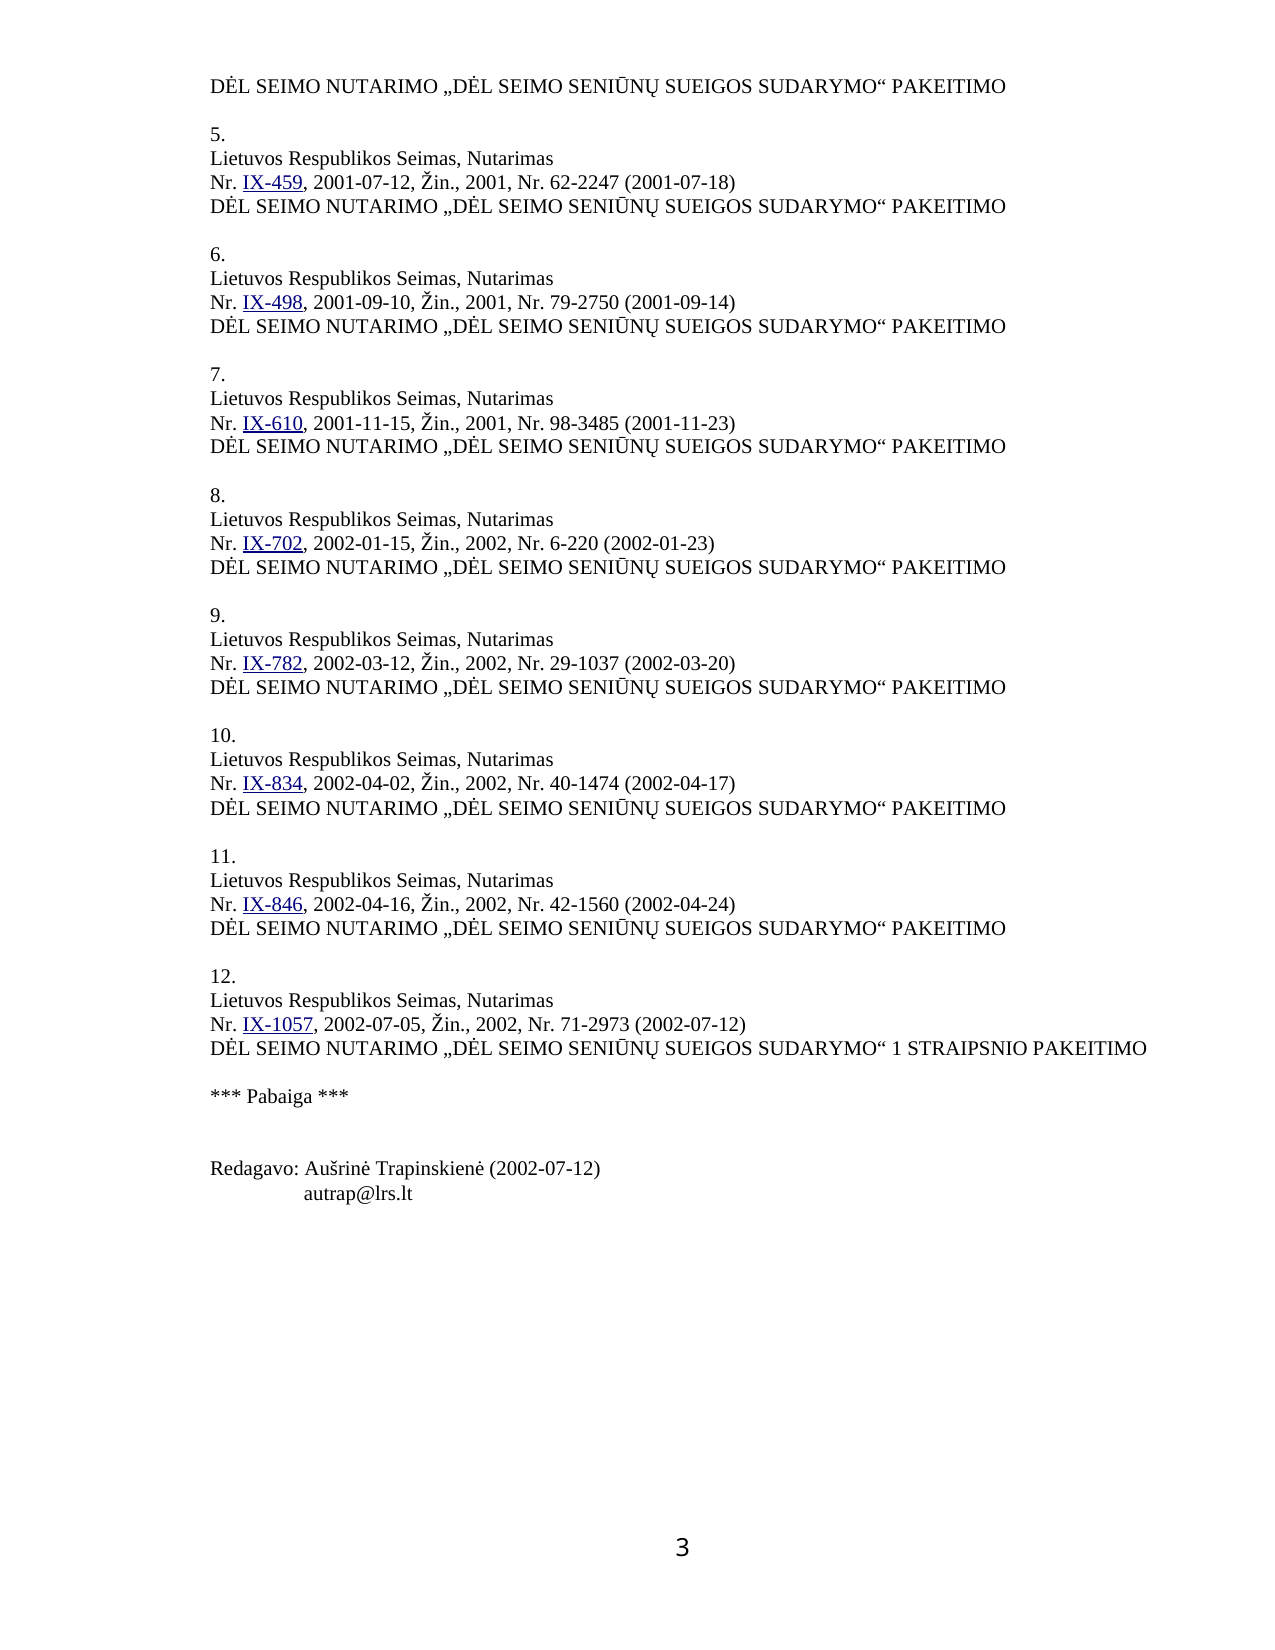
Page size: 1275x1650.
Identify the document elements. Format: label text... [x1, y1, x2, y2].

text Lietuvos Respublikos Seimas, Nutarimas [210, 266, 1155, 290]
text 5. [210, 122, 1155, 146]
text 8. [210, 483, 1155, 507]
text DĖL SEIMO NUTARIMO „DĖL SEIMO SENIŪNŲ SUEIGOS SUDARYMO“ PAKEITIMO [210, 555, 1155, 579]
text Lietuvos Respublikos Seimas, Nutarimas [210, 988, 1155, 1012]
text DĖL SEIMO NUTARIMO „DĖL SEIMO SENIŪNŲ SUEIGOS SUDARYMO“ PAKEITIMO [210, 314, 1155, 338]
text 12. [210, 964, 1155, 988]
text Lietuvos Respublikos Seimas, Nutarimas [210, 146, 1155, 170]
text Redagavo: Aušrinė Trapinskienė (2002-07-12) [210, 1156, 1155, 1180]
text Nr. IX-782, 2002-03-12, Žin., 2002, Nr. 29-1037 (2002-03-20) [210, 651, 1155, 675]
text DĖL SEIMO NUTARIMO „DĖL SEIMO SENIŪNŲ SUEIGOS SUDARYMO“ PAKEITIMO [210, 434, 1155, 458]
text Nr. IX-702, 2002-01-15, Žin., 2002, Nr. 6-220 (2002-01-23) [210, 531, 1155, 555]
text DĖL SEIMO NUTARIMO „DĖL SEIMO SENIŪNŲ SUEIGOS SUDARYMO“ PAKEITIMO [210, 795, 1155, 819]
text Nr. IX-610, 2001-11-15, Žin., 2001, Nr. 98-3485 (2001-11-23) [210, 410, 1155, 434]
text DĖL SEIMO NUTARIMO „DĖL SEIMO SENIŪNŲ SUEIGOS SUDARYMO“ PAKEITIMO [210, 194, 1155, 218]
text Lietuvos Respublikos Seimas, Nutarimas [210, 627, 1155, 651]
text Lietuvos Respublikos Seimas, Nutarimas [210, 386, 1155, 410]
text Lietuvos Respublikos Seimas, Nutarimas [210, 868, 1155, 892]
text Lietuvos Respublikos Seimas, Nutarimas [210, 507, 1155, 531]
text 6. [210, 242, 1155, 266]
text *** Pabaiga *** [210, 1084, 1155, 1108]
text Nr. IX-1057, 2002-07-05, Žin., 2002, Nr. 71-2973 (2002-07-12) [210, 1012, 1155, 1036]
text 11. [210, 843, 1155, 868]
text Lietuvos Respublikos Seimas, Nutarimas [210, 747, 1155, 771]
text DĖL SEIMO NUTARIMO „DĖL SEIMO SENIŪNŲ SUEIGOS SUDARYMO“ 1 STRAIPSNIO PAKEITIMO [210, 1036, 1155, 1060]
text DĖL SEIMO NUTARIMO „DĖL SEIMO SENIŪNŲ SUEIGOS SUDARYMO“ PAKEITIMO [210, 916, 1155, 940]
text DĖL SEIMO NUTARIMO „DĖL SEIMO SENIŪNŲ SUEIGOS SUDARYMO“ PAKEITIMO [210, 73, 1155, 98]
text Nr. IX-459, 2001-07-12, Žin., 2001, Nr. 62-2247 (2001-07-18) [210, 170, 1155, 194]
text Nr. IX-846, 2002-04-16, Žin., 2002, Nr. 42-1560 (2002-04-24) [210, 892, 1155, 916]
text Nr. IX-498, 2001-09-10, Žin., 2001, Nr. 79-2750 (2001-09-14) [210, 290, 1155, 314]
text 9. [210, 603, 1155, 627]
text Nr. IX-834, 2002-04-02, Žin., 2002, Nr. 40-1474 (2002-04-17) [210, 771, 1155, 795]
text 7. [210, 362, 1155, 386]
text autrap@lrs.lt [210, 1180, 1155, 1204]
text 10. [210, 723, 1155, 747]
text DĖL SEIMO NUTARIMO „DĖL SEIMO SENIŪNŲ SUEIGOS SUDARYMO“ PAKEITIMO [210, 675, 1155, 699]
